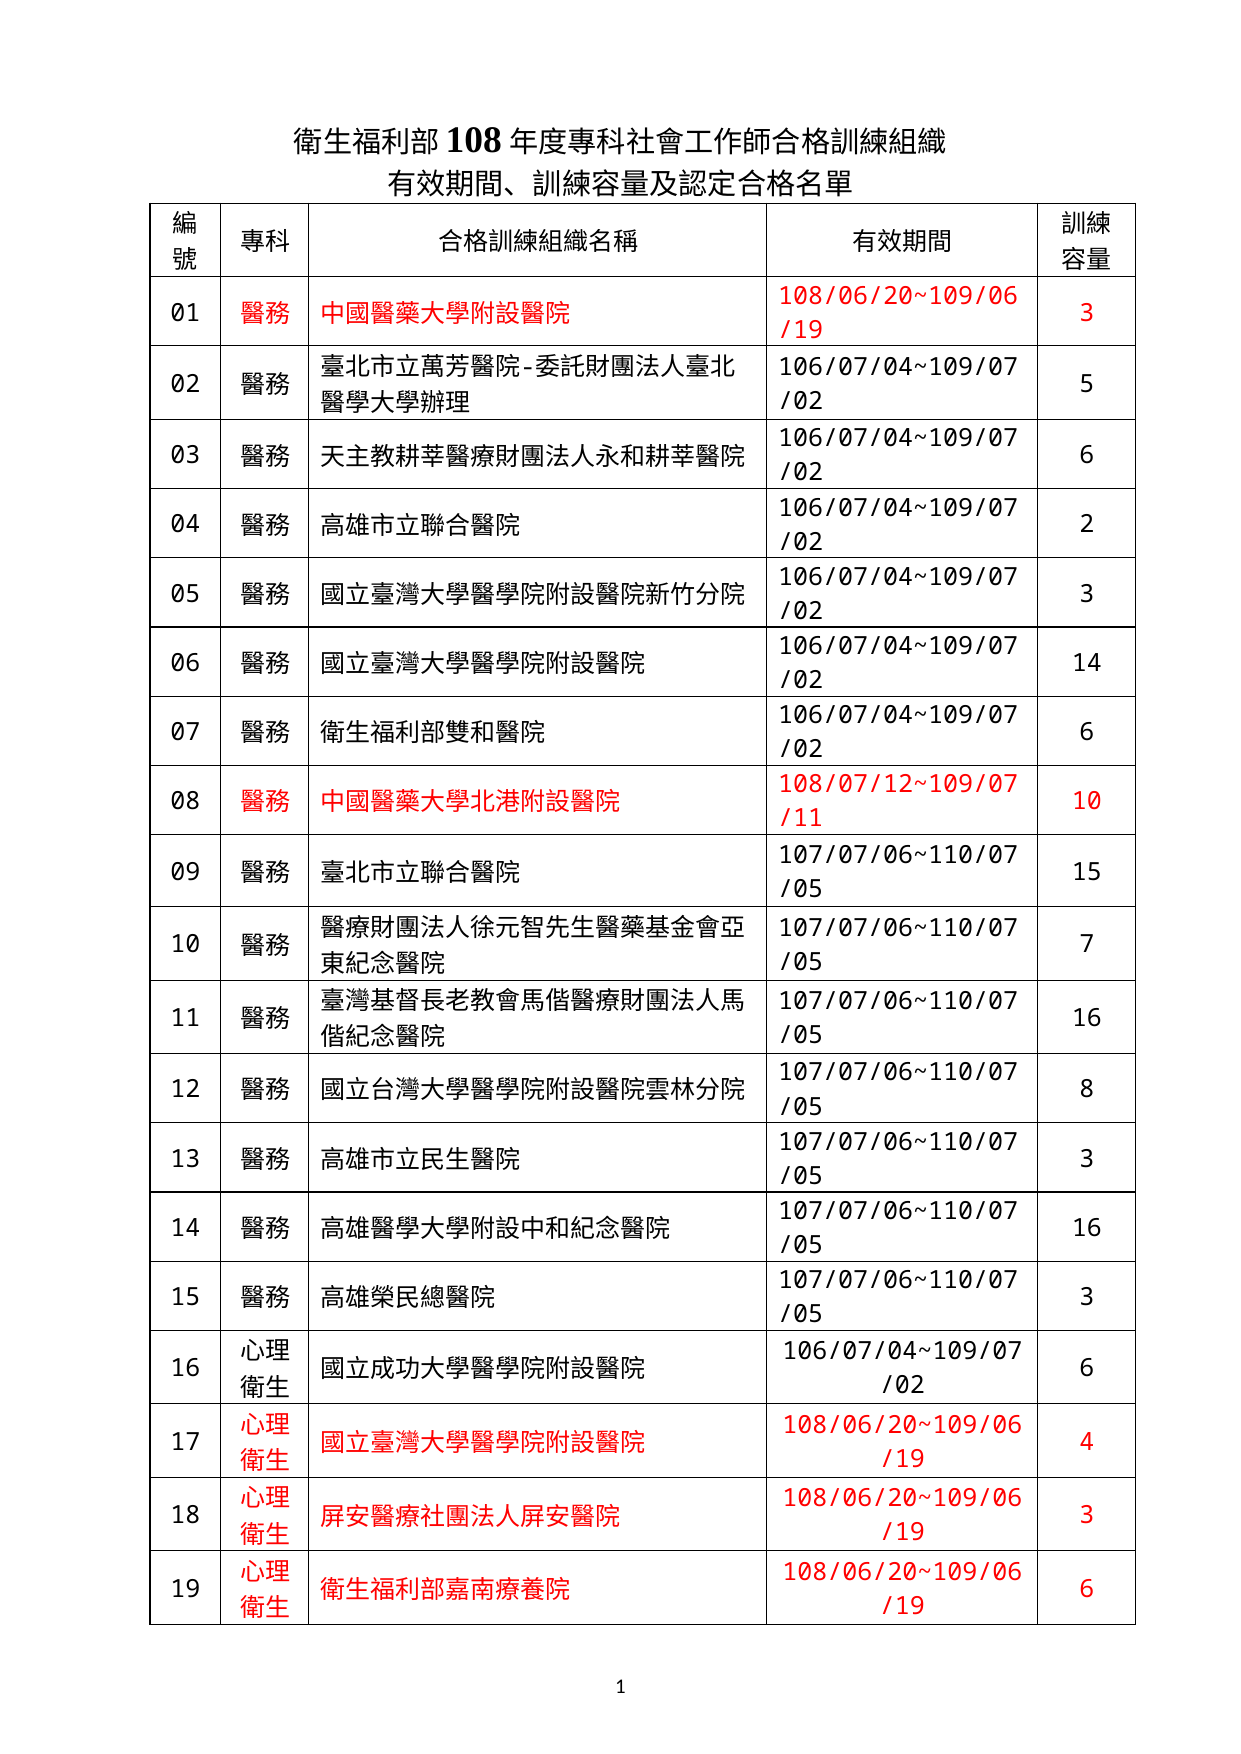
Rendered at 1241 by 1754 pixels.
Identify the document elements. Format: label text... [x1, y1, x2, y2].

table_cell 天主教耕莘醫療財團法人永和耕莘醫院 [309, 420, 766, 488]
table_cell 108/06/20~109/06/19 [767, 277, 1037, 345]
table_cell 高雄醫學大學附設中和紀念醫院 [309, 1193, 766, 1261]
table_cell 醫務 [221, 1262, 308, 1330]
text 有效期間、訓練容量及認定合格名單 [150, 160, 1090, 203]
table_cell 18 [151, 1478, 220, 1550]
table_cell 6 [1038, 1331, 1135, 1403]
table_cell 06 [151, 628, 220, 696]
table_cell 107/07/06~110/07/05 [767, 981, 1037, 1053]
table_cell 7 [1038, 907, 1135, 979]
table_cell 15 [1038, 835, 1135, 906]
table_cell 心理衛生 [221, 1404, 308, 1477]
table_cell 心理衛生 [221, 1478, 308, 1550]
table_cell 4 [1038, 1404, 1135, 1477]
table_cell 07 [151, 697, 220, 765]
table_cell 106/07/04~109/07/02 [767, 346, 1037, 419]
table_cell 14 [1038, 628, 1135, 696]
table_cell 16 [151, 1331, 220, 1403]
table_cell 108/06/20~109/06/19 [767, 1404, 1037, 1477]
table_cell 107/07/06~110/07/05 [767, 835, 1037, 906]
table_cell 醫務 [221, 981, 308, 1053]
table_cell 106/07/04~109/07/02 [767, 489, 1037, 557]
table_cell 3 [1038, 277, 1135, 345]
table_header 編號 [151, 204, 220, 276]
table_cell 15 [151, 1262, 220, 1330]
table_cell 16 [1038, 1193, 1135, 1261]
table_cell 107/07/06~110/07/05 [767, 907, 1037, 979]
table_cell 醫務 [221, 697, 308, 765]
table_cell 醫務 [221, 277, 308, 345]
table_cell 醫務 [221, 766, 308, 834]
table_cell 04 [151, 489, 220, 557]
table_cell 醫務 [221, 1193, 308, 1261]
table_cell 高雄市立民生醫院 [309, 1123, 766, 1191]
table_cell 6 [1038, 697, 1135, 765]
table_cell 高雄榮民總醫院 [309, 1262, 766, 1330]
table_cell 6 [1038, 1551, 1135, 1624]
table_cell 醫務 [221, 489, 308, 557]
table_cell 臺灣基督長老教會馬偕醫療財團法人馬偕紀念醫院 [309, 981, 766, 1053]
table_cell 10 [151, 907, 220, 979]
table_cell 高雄市立聯合醫院 [309, 489, 766, 557]
table_cell 106/07/04~109/07/02 [767, 628, 1037, 696]
table_cell 11 [151, 981, 220, 1053]
table_header 有效期間 [767, 204, 1037, 276]
table_cell 醫務 [221, 558, 308, 626]
table_cell 12 [151, 1054, 220, 1122]
table_cell 屏安醫療社團法人屏安醫院 [309, 1478, 766, 1550]
table_cell 106/07/04~109/07/02 [767, 558, 1037, 626]
table_cell 2 [1038, 489, 1135, 557]
table_cell 醫務 [221, 628, 308, 696]
table_cell 13 [151, 1123, 220, 1191]
table_cell 108/06/20~109/06/19 [767, 1478, 1037, 1550]
table_cell 醫務 [221, 907, 308, 979]
table_cell 3 [1038, 1262, 1135, 1330]
table_cell 108/07/12~109/07/11 [767, 766, 1037, 834]
table_cell 05 [151, 558, 220, 626]
table_cell 19 [151, 1551, 220, 1624]
table_header 合格訓練組織名稱 [309, 204, 766, 276]
table_cell 106/07/04~109/07/02 [767, 697, 1037, 765]
table_header 專科 [221, 204, 308, 276]
table_cell 國立臺灣大學醫學院附設醫院 [309, 1404, 766, 1477]
table_cell 106/07/04~109/07/02 [767, 420, 1037, 488]
table_cell 09 [151, 835, 220, 906]
table_cell 14 [151, 1193, 220, 1261]
text 衛生福利部108年度專科社會工作師合格訓練組織 [150, 118, 1090, 160]
table_cell 106/07/04~109/07/02 [767, 1331, 1037, 1403]
table_cell 107/07/06~110/07/05 [767, 1262, 1037, 1330]
table_cell 3 [1038, 1478, 1135, 1550]
table_cell 臺北市立聯合醫院 [309, 835, 766, 906]
table_cell 10 [1038, 766, 1135, 834]
table_cell 02 [151, 346, 220, 419]
table_cell 107/07/06~110/07/05 [767, 1054, 1037, 1122]
table_cell 107/07/06~110/07/05 [767, 1123, 1037, 1191]
table_cell 107/07/06~110/07/05 [767, 1193, 1037, 1261]
table_cell 心理衛生 [221, 1551, 308, 1624]
table_cell 衛生福利部嘉南療養院 [309, 1551, 766, 1624]
table_cell 國立臺灣大學醫學院附設醫院 [309, 628, 766, 696]
table_cell 醫務 [221, 835, 308, 906]
table_cell 國立成功大學醫學院附設醫院 [309, 1331, 766, 1403]
table_cell 3 [1038, 558, 1135, 626]
table_cell 醫務 [221, 1054, 308, 1122]
table_cell 國立臺灣大學醫學院附設醫院新竹分院 [309, 558, 766, 626]
table_cell 08 [151, 766, 220, 834]
table_cell 醫務 [221, 346, 308, 419]
table_cell 5 [1038, 346, 1135, 419]
table_cell 臺北市立萬芳醫院-委託財團法人臺北醫學大學辦理 [309, 346, 766, 419]
table_cell 3 [1038, 1123, 1135, 1191]
table_cell 衛生福利部雙和醫院 [309, 697, 766, 765]
table_cell 心理衛生 [221, 1331, 308, 1403]
table_header 訓練 容量 [1038, 204, 1135, 276]
table_cell 17 [151, 1404, 220, 1477]
table_cell 醫務 [221, 1123, 308, 1191]
table_cell 03 [151, 420, 220, 488]
table_cell 16 [1038, 981, 1135, 1053]
table_cell 醫療財團法人徐元智先生醫藥基金會亞東紀念醫院 [309, 907, 766, 979]
table_cell 8 [1038, 1054, 1135, 1122]
table_cell 醫務 [221, 420, 308, 488]
table_cell 國立台灣大學醫學院附設醫院雲林分院 [309, 1054, 766, 1122]
table_cell 中國醫藥大學附設醫院 [309, 277, 766, 345]
table_cell 01 [151, 277, 220, 345]
table_cell 108/06/20~109/06/19 [767, 1551, 1037, 1624]
table_cell 6 [1038, 420, 1135, 488]
table_cell 中國醫藥大學北港附設醫院 [309, 766, 766, 834]
